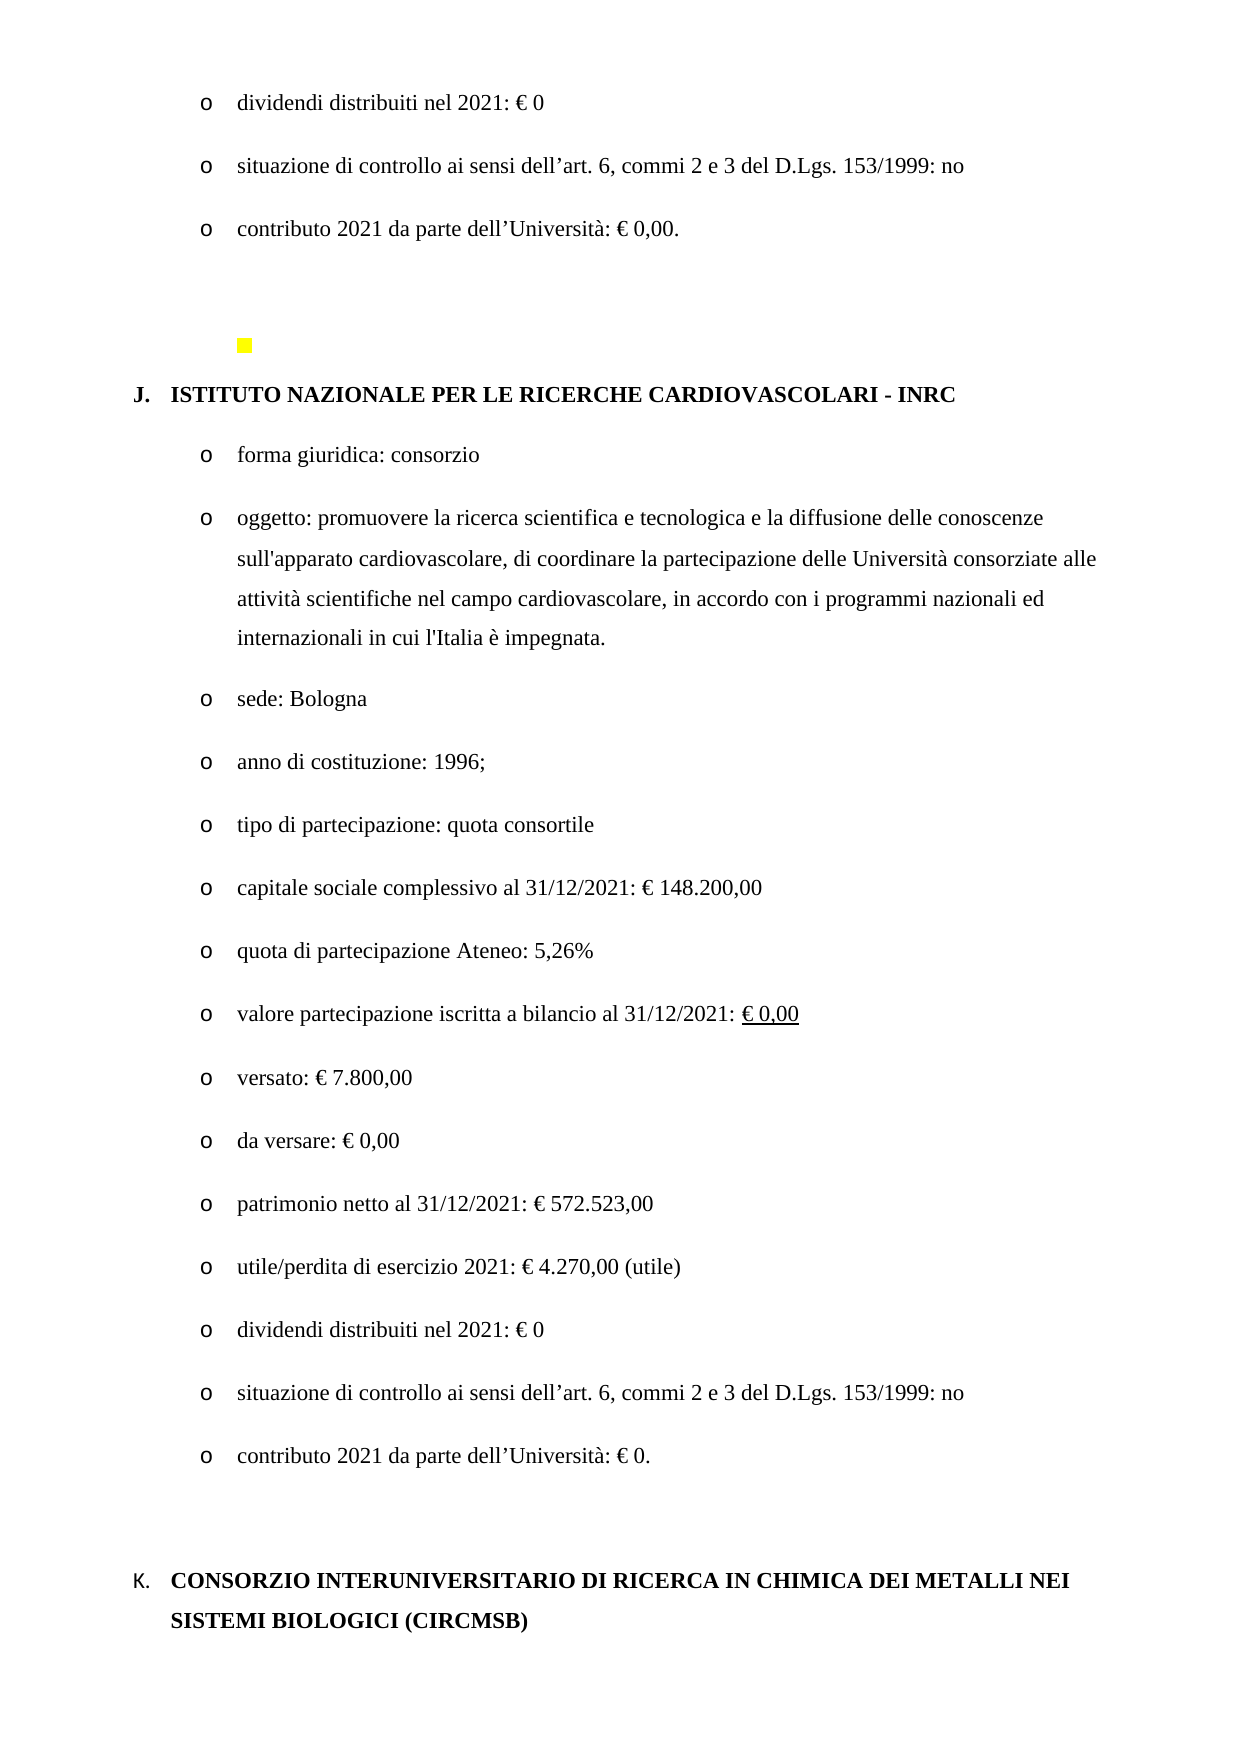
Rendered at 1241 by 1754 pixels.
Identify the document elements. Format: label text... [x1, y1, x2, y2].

list situazione di controllo ai sensi dell’art. 6, commi 2 e 3 del D.Lgs. 153/1999: no [199, 1379, 1122, 1407]
list capitale sociale complessivo al 31/12/2021: € 148.200,00 [199, 874, 1122, 902]
list situazione di controllo ai sensi dell’art. 6, commi 2 e 3 del D.Lgs. 153/1999: no [199, 152, 1122, 180]
list forma giuridica: consorzio [199, 441, 1122, 469]
list quota di partecipazione Ateneo: 5,26% [199, 937, 1122, 966]
list tipo di partecipazione: quota consortile [199, 811, 1122, 839]
list oggetto: promuovere la ricerca scientifica e tecnologica e la diffusione delle conoscenze sull'apparato cardiovascolare, di coordinare la partecipazione delle Università consorziate alle attività scientifiche nel campo cardiovascolare, in accordo con i programmi nazionali ed internazionali in cui l'Italia è impegnata. [199, 504, 1122, 651]
list da versare: € 0,00 [199, 1127, 1122, 1155]
list dividendi distribuiti nel 2021: € 0 [199, 89, 1122, 117]
list contributo 2021 da parte dell’Università: € 0. [199, 1442, 1122, 1471]
list patrimonio netto al 31/12/2021: € 572.523,00 [199, 1190, 1122, 1218]
list sede: Bologna [199, 685, 1122, 713]
list valore partecipazione iscritta a bilancio al 31/12/2021: € 0,00 [199, 1000, 1122, 1029]
list CONSORZIO INTERUNIVERSITARIO DI RICERCA IN CHIMICA DEI METALLI NEI SISTEMI BIOLOGICI (CIRCMSB) [133, 1566, 1122, 1633]
list anno di costituzione: 1996; [199, 748, 1122, 776]
list versato: € 7.800,00 [199, 1063, 1122, 1092]
list ISTITUTO NAZIONALE PER LE RICERCHE CARDIOVASCOLARI - inrc [133, 381, 1122, 407]
list utile/perdita di esercizio 2021: € 4.270,00 (utile) [199, 1253, 1122, 1281]
list contributo 2021 da parte dell’Università: € 0,00. [199, 215, 1122, 243]
list dividendi distribuiti nel 2021: € 0 [199, 1316, 1122, 1344]
